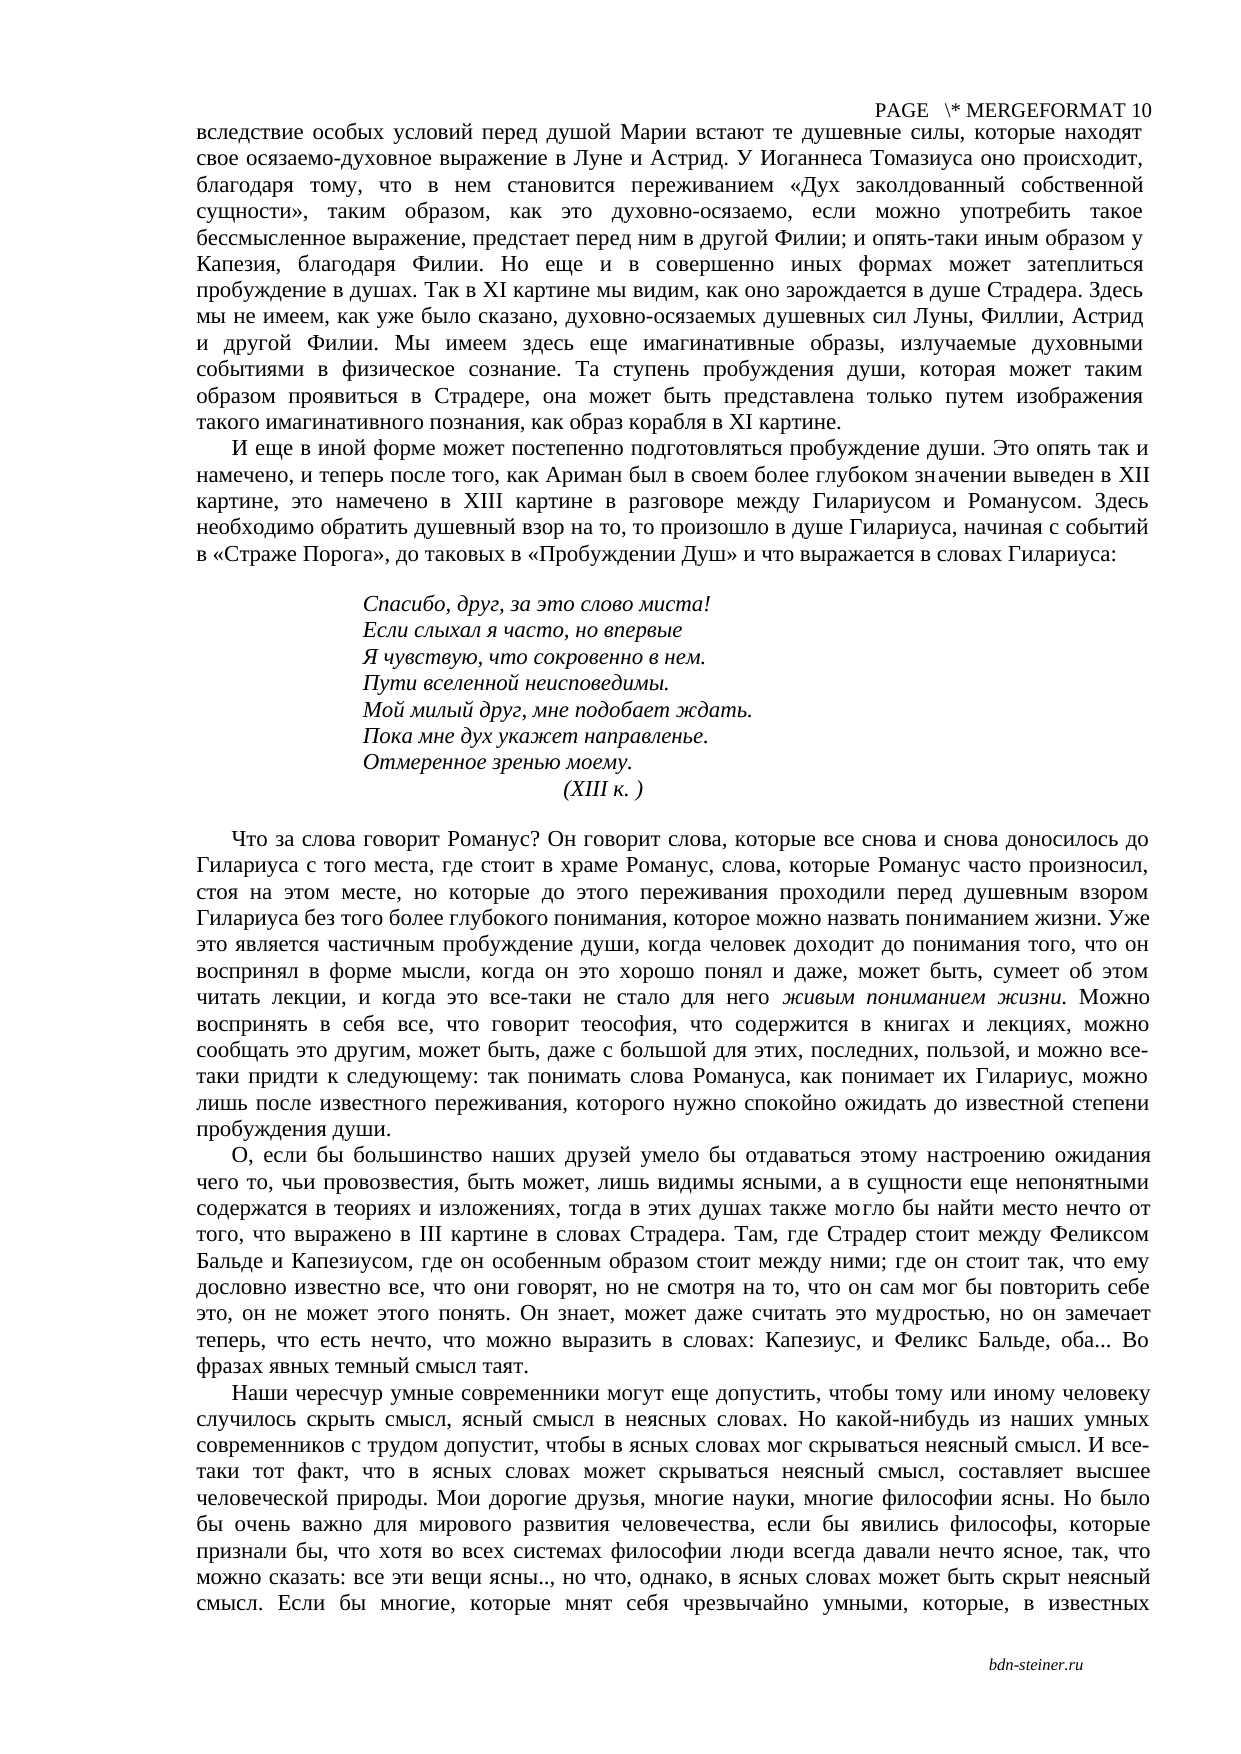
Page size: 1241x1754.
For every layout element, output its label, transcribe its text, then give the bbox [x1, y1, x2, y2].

text (XIII к. ) [327, 775, 1152, 801]
text Пока мне дух укажет направленье. [327, 722, 992, 748]
text Я чувствую, что сокровенно в нем. [327, 643, 1151, 669]
text Если слыхал я часто, но впервые [327, 617, 1151, 643]
text Что за слова говорит Романус? Он говорит слова, которые все снова и снова доносилось до Гилариуса с того места, где стоит в храме Романус, слова, которые Романус часто произносил, стоя на этом месте, но которые до этого переживания проходили перед душевным взором Гилариуса без того более глубокого понимания, которое можно назвать пониманием жизни. Уже это является частичным пробуждение души, когда человек доходит до понимания того, что он воспринял в форме мысли, когда он это хорошо понял и даже, может быть, сумеет об этом читать лекции, и когда это все-таки не стало для него живым пониманием жизни. Можно воспринять в себя все, что говорит теософия, что содержится в книгах и лекциях, можно сообщать это другим, может быть, даже с большой для этих, последних, пользой, и можно все-таки придти к следующему: так понимать слова Романуса, как понимает их Гилариус, можно лишь после известного переживания, которого нужно спокойно ожидать до известной степени пробуждения души. [196, 825, 1150, 1141]
text О, если бы большинство наших друзей умело бы отдаваться этому настроению ожидания чего то, чьи провозвестия, быть может, лишь видимы ясными, а в сущности еще непонятными содержатся в теориях и изложениях, тогда в этих душах также могло бы найти место нечто от того, что выражено в III картине в словах Страдера. Там, где Страдер стоит между Феликсом Бальде и Капезиусом, где он особенным образом стоит между ними; где он стоит так, что ему дословно известно все, что они говорят, но не смотря на то, что он сам мог бы повторить себе это, он не может этого понять. Он знает, может даже считать это мудростью, но он замечает теперь, что есть нечто, что можно выразить в словах: Капезиус, и Феликс Бальде, оба... Во фразах явных темный смысл таят. [196, 1141, 1151, 1378]
text Пути вселенной неисповедимы. [327, 669, 1026, 696]
text Мой милый друг, мне подобает ждать. [327, 696, 1026, 722]
text Наши чересчур умные современники могут еще допустить, чтобы тому или иному человеку случилось скрыть смысл, ясный смысл в неясных словах. Но какой-нибудь из наших умных современников с трудом допустит, чтобы в ясных словах мог скрываться неясный смысл. И все-таки тот факт, что в ясных словах может скрываться неясный смысл, составляет высшее человеческой природы. Мои дорогие друзья, многие науки, многие философии ясны. Но было бы очень важно для мирового развития человечества, если бы явились философы, которые признали бы, что хотя во всех системах философии люди всегда давали нечто ясное, так, что можно сказать: все эти вещи ясны.., но что, однако, в ясных словах может быть скрыт неясный смысл. Если бы многие, которые мнят себя чрезвычайно умными, которые, в известных [196, 1378, 1152, 1616]
text И еще в иной форме может постепенно подготовляться пробуждение души. Это опять так и намечено, и теперь после того, как Ариман был в своем более глубоком значении выведен в XII картине, это намечено в XIII картине в разговоре между Гилариусом и Романусом. Здесь необходимо обратить душевный взор на то, то произошло в душе Гилариуса, начиная с событий в «Страже Порога», до таковых в «Пробуждении Душ» и что выражается в словах Гилариуса: [196, 434, 1150, 566]
text вследствие особых условий перед душой Марии встают те душевные силы, которые находят свое осязаемо-духовное выражение в Луне и Астрид. У Иоганнеса Томазиуса оно происходит, благодаря тому, что в нем становится переживанием «Дух заколдованный собственной сущности», таким образом, как это духовно-осязаемо, если можно употребить такое бессмысленное выражение, предстает перед ним в другой Филии; и опять-таки иным образом у Капезия, благодаря Филии. Но еще и в совершенно иных формах может затеплиться пробуждение в душах. Так в XI картине мы видим, как оно зарождается в душе Страдера. Здесь мы не имеем, как уже было сказано, духовно-осязаемых душевных сил Луны, Филлии, Астрид и другой Филии. Мы имеем здесь еще имагинативные образы, излучаемые духовными событиями в физическое сознание. Та ступень пробуждения души, которая может таким образом проявиться в Страдере, она может быть представлена только путем изображения такого имагинативного познания, как образ корабля в XI картине. [196, 118, 1144, 434]
text Отмеренное зренью моему. [327, 748, 1151, 775]
text Спасибо, друг, за это слово миста! [327, 590, 1026, 617]
